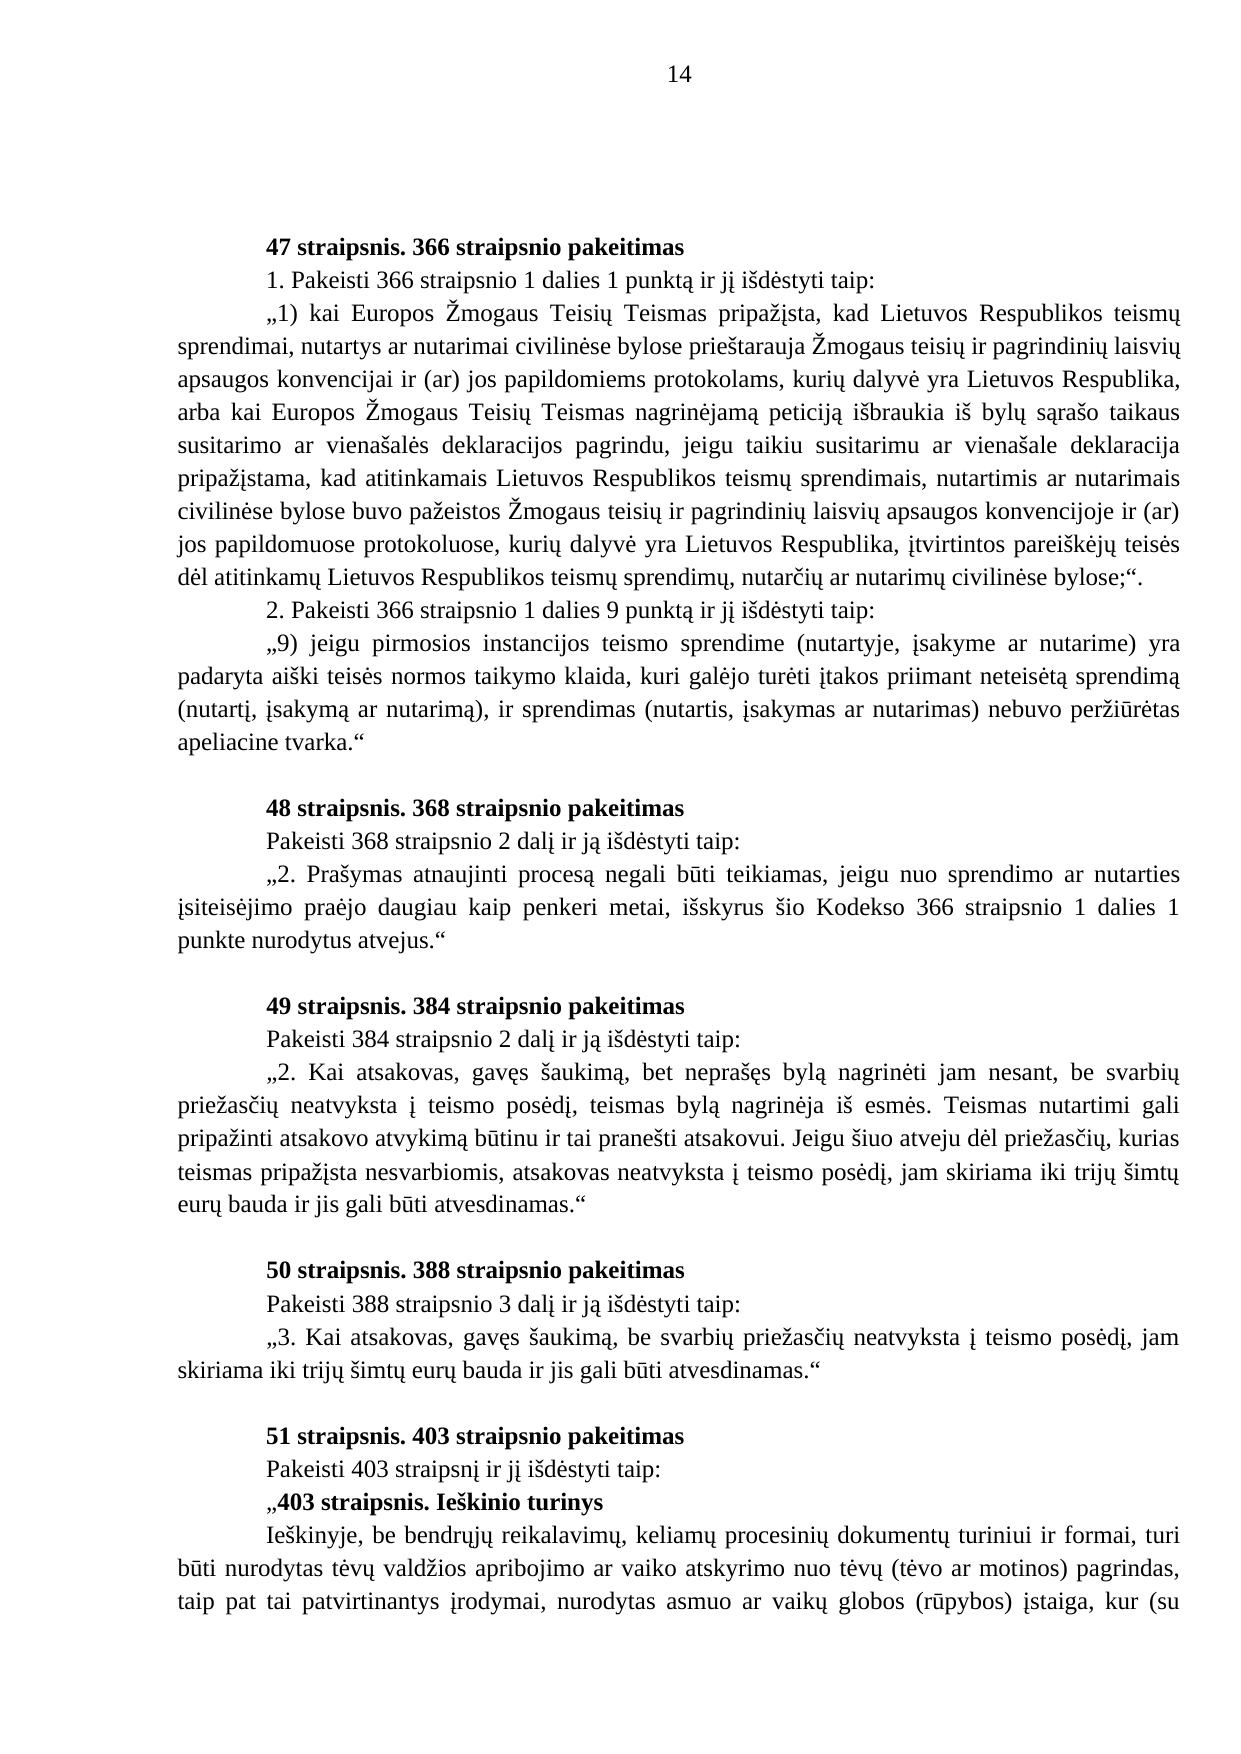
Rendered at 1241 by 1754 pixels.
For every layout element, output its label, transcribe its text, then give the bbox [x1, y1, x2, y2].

text Ieškinyje, be bendrųjų reikalavimų, keliamų procesinių dokumentų turiniui ir formai, turi būti nurodytas tėvų valdžios apribojimo ar vaiko atskyrimo nuo tėvų (tėvo ar motinos) pagrindas, taip pat tai patvirtinantys įrodymai, nurodytas asmuo ar vaikų globos (rūpybos) įstaiga, kur (su [177, 1520, 1181, 1614]
text „2. Prašymas atnaujinti procesą negali būti teikiamas, jeigu nuo sprendimo ar nutarties įsiteisėjimo praėjo daugiau kaip penkeri metai, išskyrus šio Kodekso 366 straipsnio 1 dalies 1 punkte nurodytus atvejus.“ [177, 859, 1181, 954]
text „1) kai Europos Žmogaus Teisių Teismas pripažįsta, kad Lietuvos Respublikos teismų sprendimai, nutartys ar nutarimai civilinėse bylose prieštarauja Žmogaus teisių ir pagrindinių laisvių apsaugos konvencijai ir (ar) jos papildomiems protokolams, kurių dalyvė yra Lietuvos Respublika, arba kai Europos Žmogaus Teisių Teismas nagrinėjamą peticiją išbraukia iš bylų sąrašo taikaus susitarimo ar vienašalės deklaracijos pagrindu, jeigu taikiu susitarimu ar vienašale deklaracija pripažįstama, kad atitinkamais Lietuvos Respublikos teismų sprendimais, nutartimis ar nutarimais civilinėse bylose buvo pažeistos Žmogaus teisių ir pagrindinių laisvių apsaugos konvencijoje ir (ar) jos papildomuose protokoluose, kurių dalyvė yra Lietuvos Respublika, įtvirtintos pareiškėjų teisės dėl atitinkamų Lietuvos Respublikos teismų sprendimų, nutarčių ar nutarimų civilinėse bylose;“. [177, 298, 1181, 591]
text 51 straipsnis. 403 straipsnio pakeitimas [177, 1421, 1181, 1449]
text 1. Pakeisti 366 straipsnio 1 dalies 1 punktą ir jį išdėstyti taip: [177, 265, 1181, 294]
text 47 straipsnis. 366 straipsnio pakeitimas [177, 232, 1181, 261]
text 2. Pakeisti 366 straipsnio 1 dalies 9 punktą ir jį išdėstyti taip: [177, 595, 1181, 624]
text 50 straipsnis. 388 straipsnio pakeitimas [177, 1256, 1181, 1284]
text „2. Kai atsakovas, gavęs šaukimą, bet neprašęs bylą nagrinėti jam nesant, be svarbių priežasčių neatvyksta į teismo posėdį, teismas bylą nagrinėja iš esmės. Teismas nutartimi gali pripažinti atsakovo atvykimą būtinu ir tai pranešti atsakovui. Jeigu šiuo atveju dėl priežasčių, kurias teismas pripažįsta nesvarbiomis, atsakovas neatvyksta į teismo posėdį, jam skiriama iki trijų šimtų eurų bauda ir jis gali būti atvesdinamas.“ [177, 1057, 1181, 1218]
text 48 straipsnis. 368 straipsnio pakeitimas [177, 793, 1181, 822]
text „9) jeigu pirmosios instancijos teismo sprendime (nutartyje, įsakyme ar nutarime) yra padaryta aiški teisės normos taikymo klaida, kuri galėjo turėti įtakos priimant neteisėtą sprendimą (nutartį, įsakymą ar nutarimą), ir sprendimas (nutartis, įsakymas ar nutarimas) nebuvo peržiūrėtas apeliacine tvarka.“ [177, 628, 1181, 756]
text „403 straipsnis. Ieškinio turinys [177, 1487, 1181, 1516]
text Pakeisti 403 straipsnį ir jį išdėstyti taip: [177, 1454, 1181, 1482]
text Pakeisti 388 straipsnio 3 dalį ir ją išdėstyti taip: [177, 1289, 1181, 1317]
text Pakeisti 368 straipsnio 2 dalį ir ją išdėstyti taip: [177, 826, 1181, 855]
text Pakeisti 384 straipsnio 2 dalį ir ją išdėstyti taip: [177, 1024, 1181, 1053]
text 49 straipsnis. 384 straipsnio pakeitimas [177, 991, 1181, 1020]
text „3. Kai atsakovas, gavęs šaukimą, be svarbių priežasčių neatvyksta į teismo posėdį, jam skiriama iki trijų šimtų eurų bauda ir jis gali būti atvesdinamas.“ [177, 1322, 1181, 1383]
